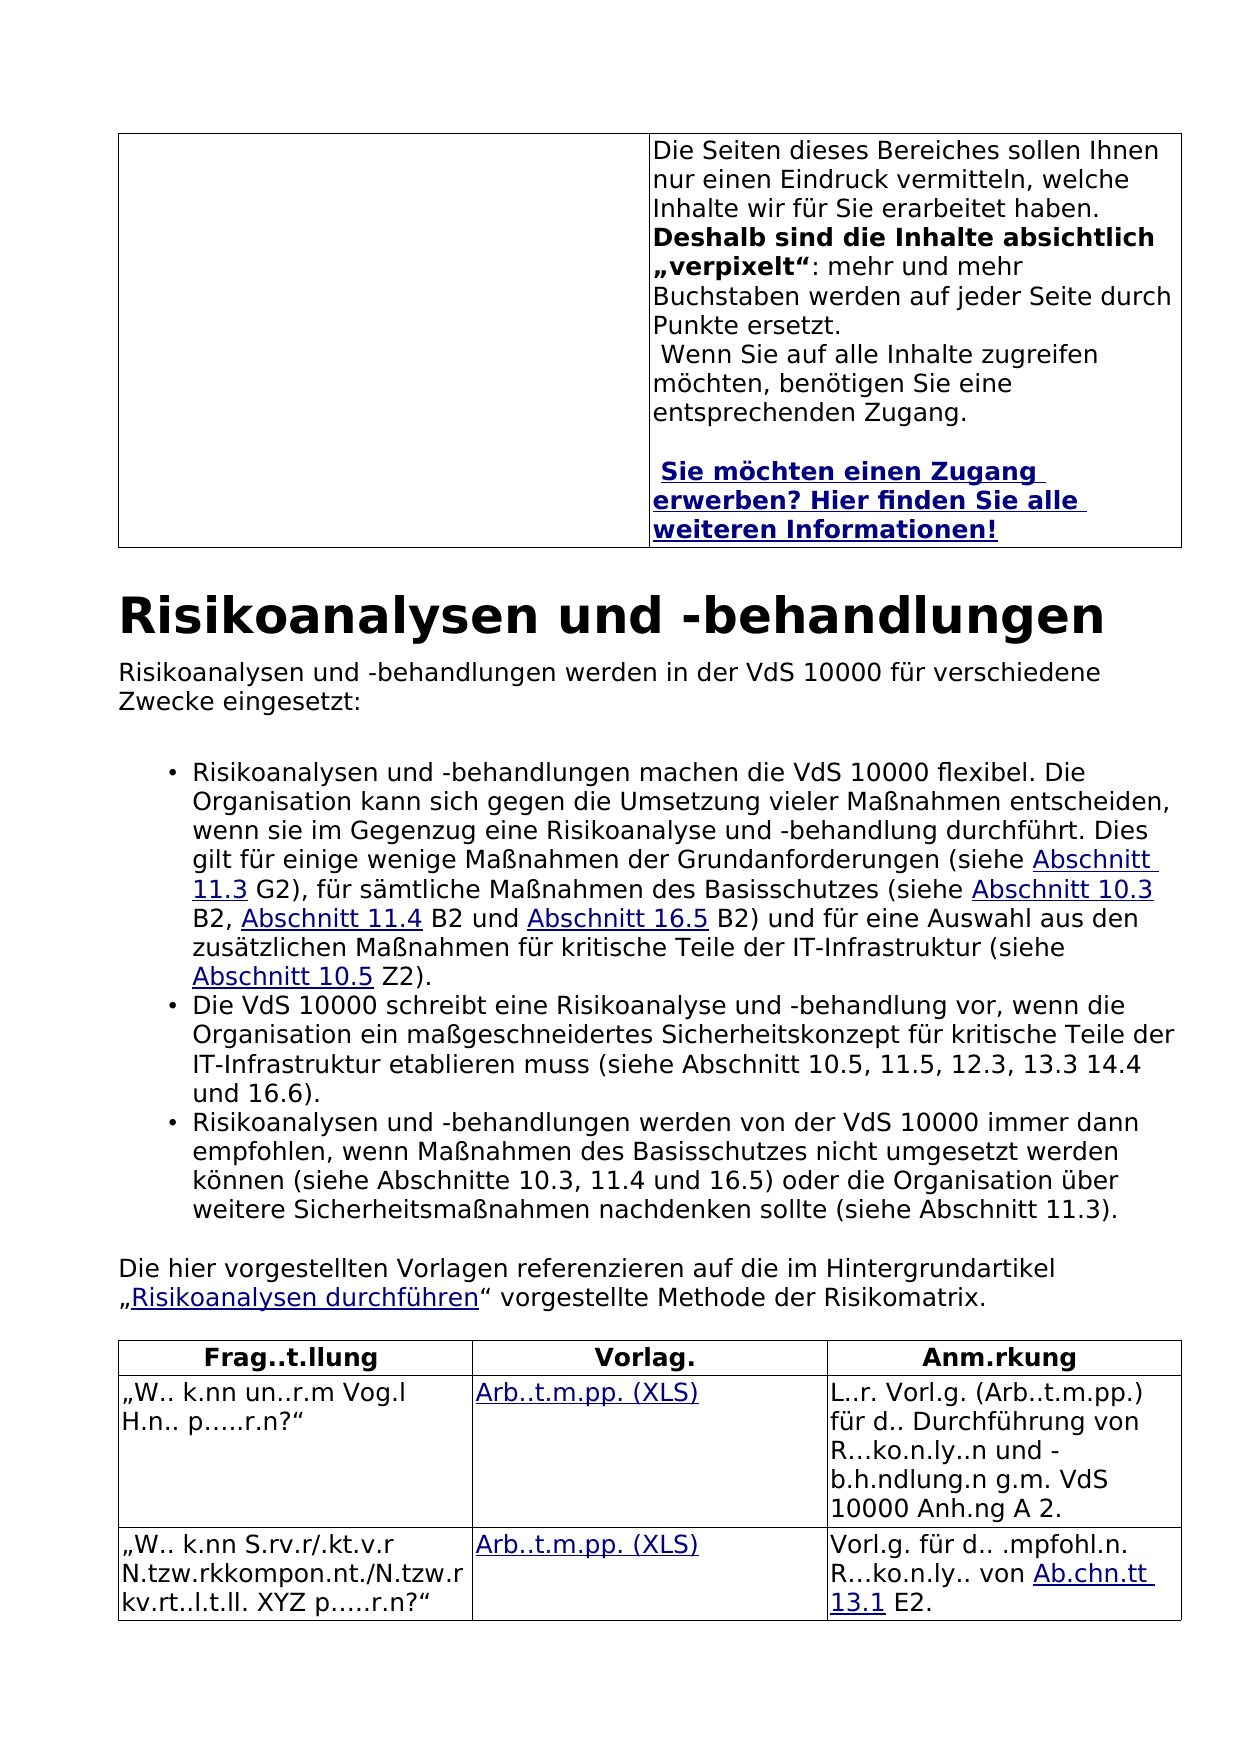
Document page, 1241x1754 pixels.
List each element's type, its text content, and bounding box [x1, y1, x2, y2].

table_header Frag..t.llung [119, 1341, 472, 1375]
list Die VdS 10000 schreibt eine Risikoanalyse und -behandlung vor, wenn die Organisation ein maßgeschneidertes Sicherheitskonzept für kritische Teile der IT-Infrastruktur etablieren muss (siehe Abschnitt 10.5, 11.5, 12.3, 13.3 14.4 und 16.6). [177, 991, 1181, 1108]
table_header Die Seiten dieses Bereiches sollen Ihnen nur einen Eindruck vermitteln, welche Inhalte wir für Sie erarbeitet haben. Deshalb sind die Inhalte absichtlich „verpixelt“: mehr und mehr Buchstaben werden auf jeder Seite durch Punkte ersetzt. Wenn Sie auf alle Inhalte zugreifen möchten, benötigen Sie eine entsprechenden Zugang. Sie möchten einen Zugang erwerben? Hier finden Sie alle weiteren Informationen! [650, 134, 1181, 547]
table_header [119, 134, 649, 547]
subtitle Risikoanalysen und -behandlungen [118, 587, 1181, 645]
text Die hier vorgestellten Vorlagen referenzieren auf die im Hintergrundartikel „Risikoanalysen durchführen“ vorgestellte Methode der Risikomatrix. [118, 1254, 1181, 1313]
text Risikoanalysen und -behandlungen werden in der VdS 10000 für verschiedene Zwecke eingesetzt: [118, 658, 1181, 716]
table_cell L..r. Vorl.g. (Arb..t.m.pp.) für d.. Durchführung von R…ko.n.ly..n und -b.h.ndlung.n g.m. VdS 10000 Anh.ng A 2. [828, 1376, 1181, 1527]
list Risikoanalysen und -behandlungen machen die VdS 10000 flexibel. Die Organisation kann sich gegen die Umsetzung vieler Maßnahmen entscheiden, wenn sie im Gegenzug eine Risikoanalyse und -behandlung durchführt. Dies gilt für einige wenige Maßnahmen der Grundanforderungen (siehe Abschnitt 11.3 G2), für sämtliche Maßnahmen des Basisschutzes (siehe Abschnitt 10.3 B2, Abschnitt 11.4 B2 und Abschnitt 16.5 B2) und für eine Auswahl aus den zusätzlichen Maßnahmen für kritische Teile der IT-Infrastruktur (siehe Abschnitt 10.5 Z2). [177, 758, 1181, 991]
table_header Anm.rkung [828, 1341, 1181, 1375]
table_cell „W.. k.nn S.rv.r/.kt.v.r N.tzw.rkkompon.nt./N.tzw.rkv.rt..l.t.ll. XYZ p…..r.n?“ [119, 1528, 472, 1620]
table_cell Vorl.g. für d.. .mpfohl.n. R…ko.n.ly.. von Ab.chn.tt 13.1 E2. [828, 1528, 1181, 1620]
table_cell „W.. k.nn un..r.m Vog.l H.n.. p…..r.n?“ [119, 1376, 472, 1527]
list Risikoanalysen und -behandlungen werden von der VdS 10000 immer dann empfohlen, wenn Maßnahmen des Basisschutzes nicht umgesetzt werden können (siehe Abschnitte 10.3, 11.4 und 16.5) oder die Organisation über weitere Sicherheitsmaßnahmen nachdenken sollte (siehe Abschnitt 11.3). [177, 1108, 1181, 1225]
table_cell Arb..t.m.pp. (XLS) [473, 1528, 827, 1620]
table_cell Arb..t.m.pp. (XLS) [473, 1376, 827, 1527]
table_header Vorlag. [473, 1341, 827, 1375]
